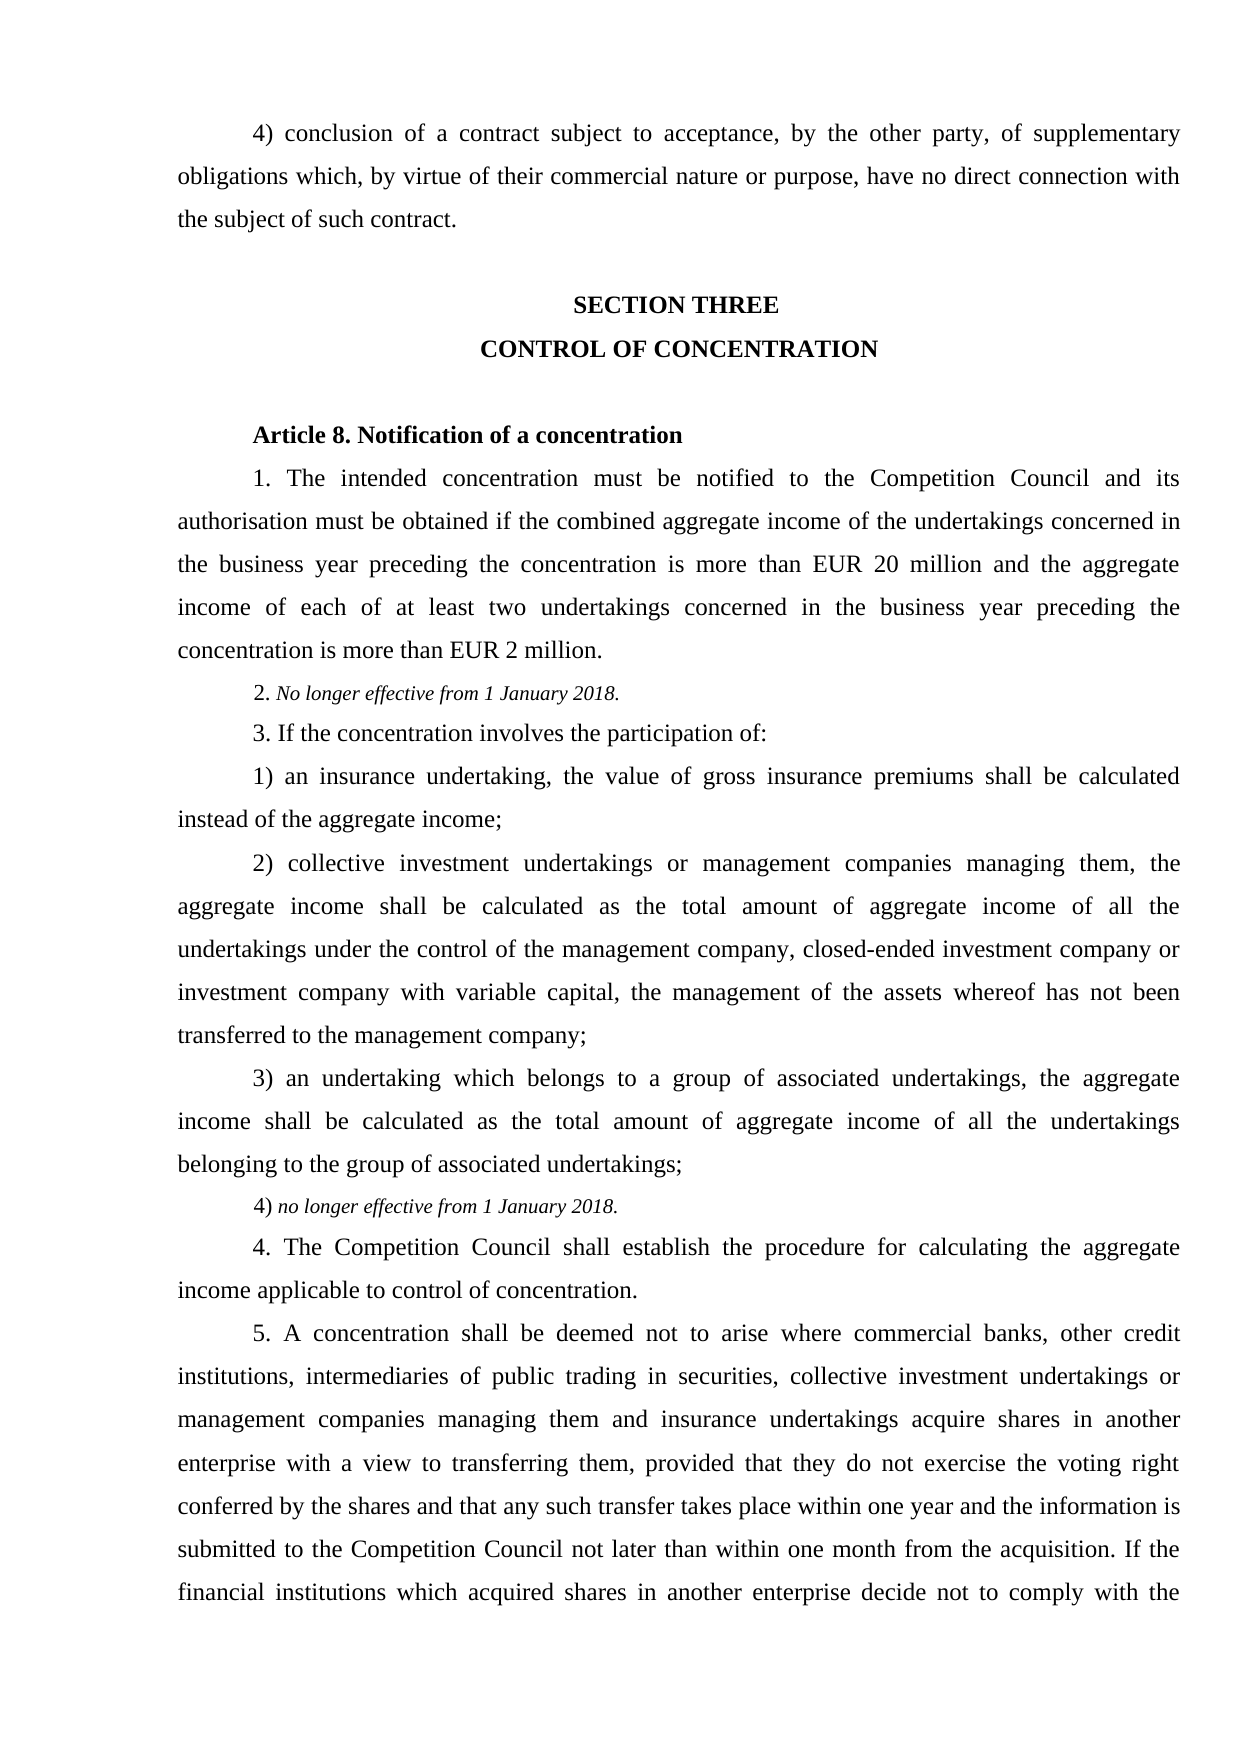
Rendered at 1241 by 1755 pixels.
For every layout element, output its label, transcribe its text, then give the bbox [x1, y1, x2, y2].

text Article 8. Notification of a concentration [177, 420, 1181, 449]
text 4) conclusion of a contract subject to acceptance, by the other party, of supplementary obligations which, by virtue of their commercial nature or purpose, have no direct connection with the subject of such contract. [177, 118, 1181, 233]
text 5. A concentration shall be deemed not to arise where commercial banks, other credit institutions, intermediaries of public trading in securities, collective investment undertakings or management companies managing them and insurance undertakings acquire shares in another enterprise with a view to transferring them, provided that they do not exercise the voting right conferred by the shares and that any such transfer takes place within one year and the information is submitted to the Competition Council not later than within one month from the acquisition. If the financial institutions which acquired shares in another enterprise decide not to comply with the [177, 1318, 1181, 1606]
text SECTION THREE [177, 291, 1181, 319]
text 2) collective investment undertakings or management companies managing them, the aggregate income shall be calculated as the total amount of aggregate income of all the undertakings under the control of the management company, closed-ended investment company or investment company with variable capital, the management of the assets whereof has not been transferred to the management company; [177, 848, 1181, 1049]
text 1. The intended concentration must be notified to the Competition Council and its authorisation must be obtained if the combined aggregate income of the undertakings concerned in the business year preceding the concentration is more than EUR 20 million and the aggregate income of each of at least two undertakings concerned in the business year preceding the concentration is more than EUR 2 million. [177, 463, 1181, 664]
text CONTROL OF CONCENTRATION [177, 334, 1181, 362]
text 3. If the concentration involves the participation of: [177, 718, 1181, 747]
text 3) an undertaking which belongs to a group of associated undertakings, the aggregate income shall be calculated as the total amount of aggregate income of all the undertakings belonging to the group of associated undertakings; [177, 1063, 1181, 1178]
text 1) an insurance undertaking, the value of gross insurance premiums shall be calculated instead of the aggregate income; [177, 761, 1181, 833]
text 4) no longer effective from 1 January 2018. [177, 1193, 1181, 1219]
text 4. The Competition Council shall establish the procedure for calculating the aggregate income applicable to control of concentration. [177, 1232, 1181, 1304]
text 2. No longer effective from 1 January 2018. [177, 679, 1181, 705]
